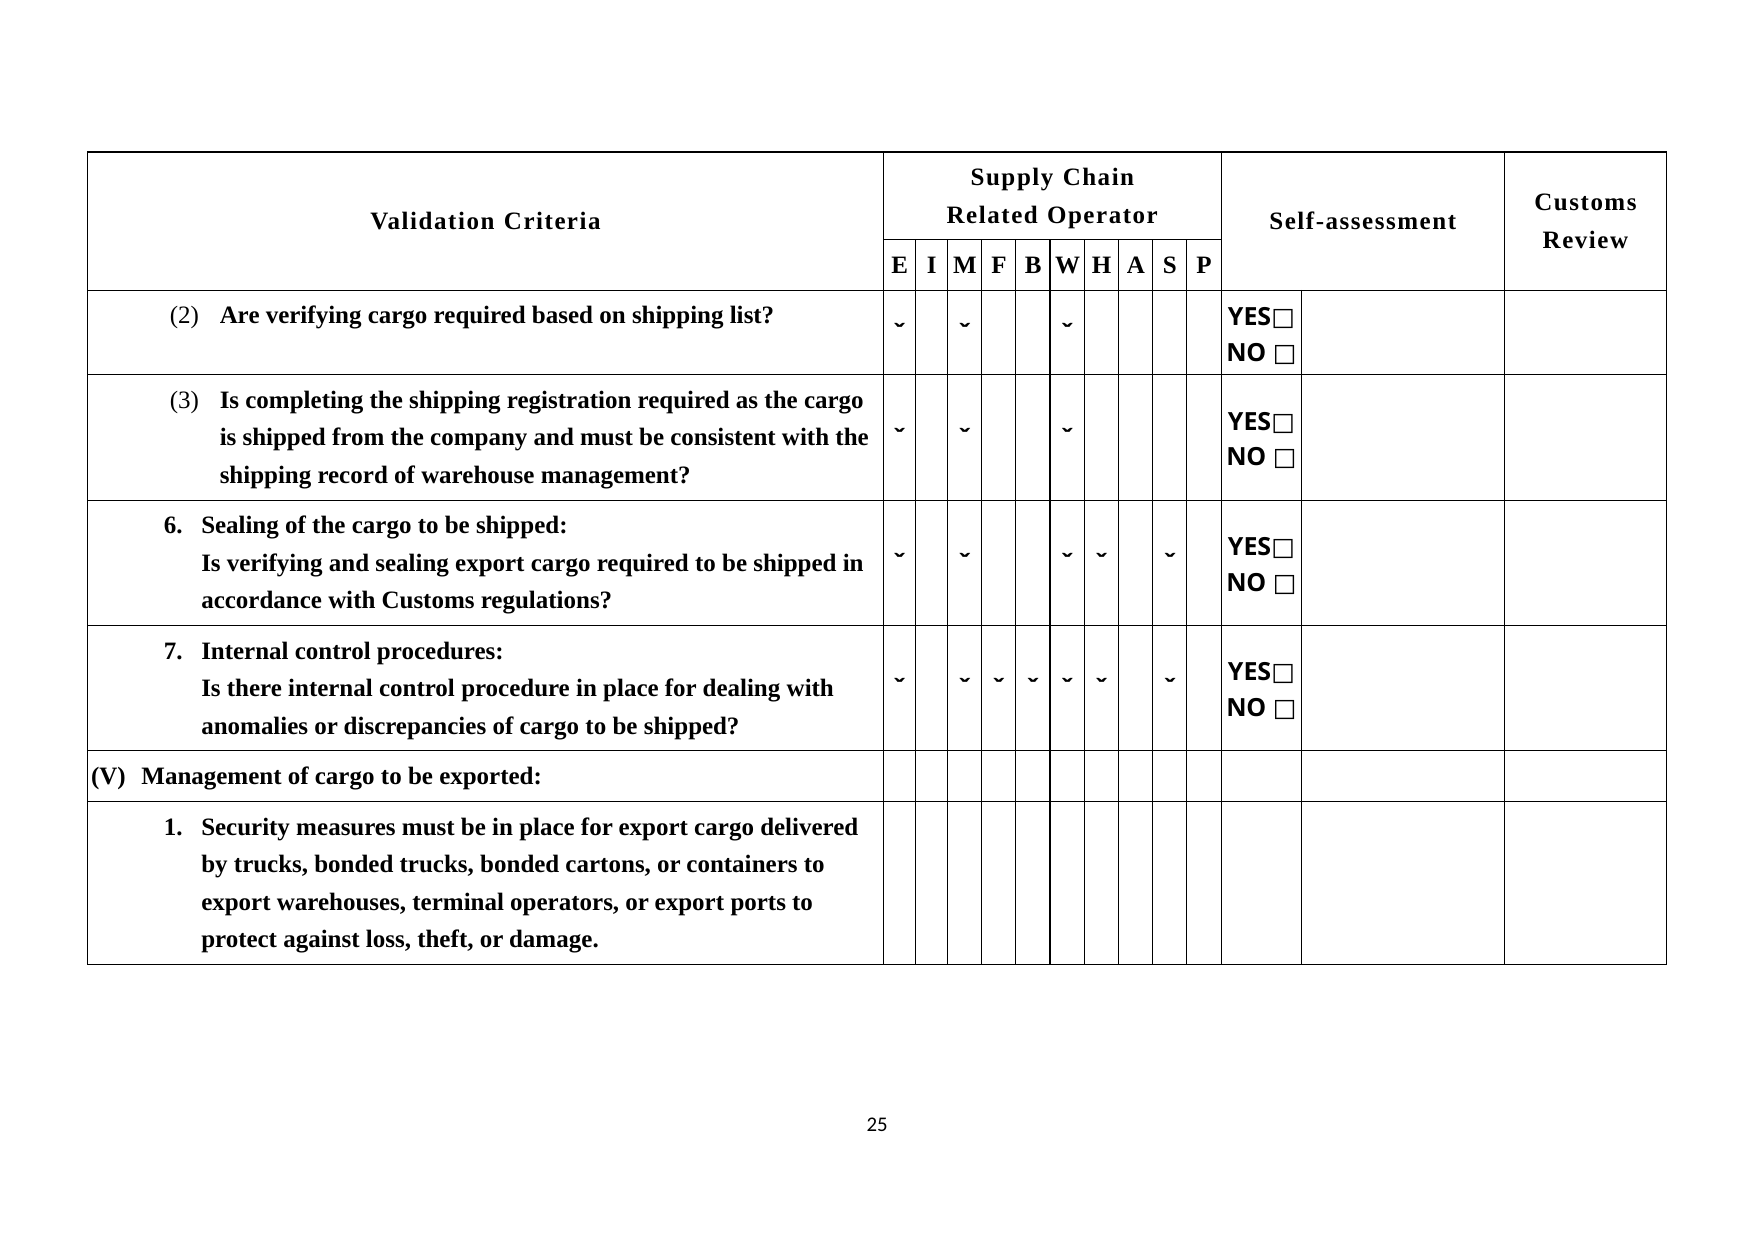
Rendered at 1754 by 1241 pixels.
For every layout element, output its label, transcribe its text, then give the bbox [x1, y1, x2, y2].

table_cell Management of cargo to be exported: [88, 751, 883, 801]
table_cell ˇ [948, 375, 981, 499]
table_cell Sealing of the cargo to be shipped: Is verifying and sealing export cargo required to be shipped in accordance with Customs regulations? [88, 501, 883, 625]
table_cell [1016, 375, 1049, 499]
table_cell [1187, 626, 1221, 750]
table_cell ˇ [1051, 291, 1084, 374]
table_cell YES□ NO □ [1222, 375, 1301, 499]
table_cell [1153, 802, 1186, 964]
table_cell [1016, 802, 1049, 964]
table_cell YES□ NO □ [1222, 626, 1301, 750]
table_cell [1085, 291, 1118, 374]
table_cell [1222, 802, 1301, 964]
table_cell [1085, 802, 1118, 964]
table_cell [1187, 802, 1221, 964]
table_cell [1505, 626, 1666, 750]
table_cell Is completing the shipping registration required as the cargo is shipped from the company and must be consistent with the shipping record of warehouse management? [88, 375, 883, 499]
table_cell ˇ [1051, 626, 1084, 750]
table_header Customs Review [1505, 153, 1666, 290]
table_cell [1051, 751, 1084, 801]
table_cell ˇ [884, 626, 915, 750]
table_cell [916, 291, 947, 374]
table_cell ˇ [948, 501, 981, 625]
table_cell [1302, 802, 1504, 964]
table_cell [1085, 751, 1118, 801]
table_cell [1505, 291, 1666, 374]
table_cell ˇ [884, 375, 915, 499]
table_cell [916, 802, 947, 964]
table_cell [1119, 751, 1152, 801]
table_cell ˇ [1153, 626, 1186, 750]
table_cell H [1085, 240, 1118, 290]
table_cell [1302, 751, 1504, 801]
table_cell F [982, 240, 1015, 290]
table_cell E [884, 240, 915, 290]
table_cell YES□ NO □ [1222, 501, 1301, 625]
table_cell [1505, 751, 1666, 801]
table_cell [982, 375, 1015, 499]
table_cell [982, 751, 1015, 801]
table_cell [1505, 501, 1666, 625]
table_cell [982, 501, 1015, 625]
table_cell ˇ [884, 291, 915, 374]
table_cell [982, 291, 1015, 374]
table_cell [1187, 501, 1221, 625]
table_cell [1187, 291, 1221, 374]
table_cell ˇ [884, 501, 915, 625]
table_cell ˇ [1051, 501, 1084, 625]
table_cell ˇ [1153, 501, 1186, 625]
table_cell [1302, 291, 1504, 374]
table_cell [1016, 501, 1049, 625]
table_cell [1505, 802, 1666, 964]
table_cell [1085, 375, 1118, 499]
table_cell [1119, 802, 1152, 964]
table_cell ˇ [982, 626, 1015, 750]
table_cell [884, 802, 915, 964]
table_cell [916, 375, 947, 499]
table_cell [916, 751, 947, 801]
table_cell [1051, 802, 1084, 964]
table_cell [916, 501, 947, 625]
table_header Supply Chain Related Operator [884, 153, 1221, 239]
table_cell [948, 802, 981, 964]
table_cell [1187, 375, 1221, 499]
table_cell [1505, 375, 1666, 499]
table_cell P [1187, 240, 1221, 290]
table_cell A [1119, 240, 1152, 290]
table_cell Security measures must be in place for export cargo delivered by trucks, bonded trucks, bonded cartons, or containers to export warehouses, terminal operators, or export ports to protect against loss, theft, or damage. [88, 802, 883, 964]
table_cell Internal control procedures: Is there internal control procedure in place for dealing with anomalies or discrepancies of cargo to be shipped? [88, 626, 883, 750]
table_cell S [1153, 240, 1186, 290]
table_cell [1222, 751, 1301, 801]
table_cell [1302, 375, 1504, 499]
table_cell [1119, 375, 1152, 499]
table_cell W [1051, 240, 1084, 290]
table_cell [1153, 751, 1186, 801]
table_cell [1187, 751, 1221, 801]
table_cell M [948, 240, 981, 290]
table_cell [1016, 751, 1049, 801]
table_cell [948, 751, 981, 801]
table_cell [1302, 501, 1504, 625]
table_cell Are verifying cargo required based on shipping list? [88, 291, 883, 374]
table_cell [1119, 626, 1152, 750]
table_cell [982, 802, 1015, 964]
table_cell ˇ [1085, 626, 1118, 750]
table_cell I [916, 240, 947, 290]
table_cell B [1016, 240, 1049, 290]
table_cell [1119, 291, 1152, 374]
table_cell [1153, 375, 1186, 499]
table_cell ˇ [1051, 375, 1084, 499]
table_cell ˇ [1085, 501, 1118, 625]
table_cell [1153, 291, 1186, 374]
table_cell [916, 626, 947, 750]
table_header Validation Criteria [88, 153, 883, 290]
table_cell ˇ [948, 626, 981, 750]
table_cell YES□ NO □ [1222, 291, 1301, 374]
table_cell ˇ [948, 291, 981, 374]
table_cell [884, 751, 915, 801]
table_cell [1302, 626, 1504, 750]
table_cell [1119, 501, 1152, 625]
table_cell [1016, 291, 1049, 374]
table_header Self-assessment [1222, 153, 1504, 290]
table_cell ˇ [1016, 626, 1049, 750]
